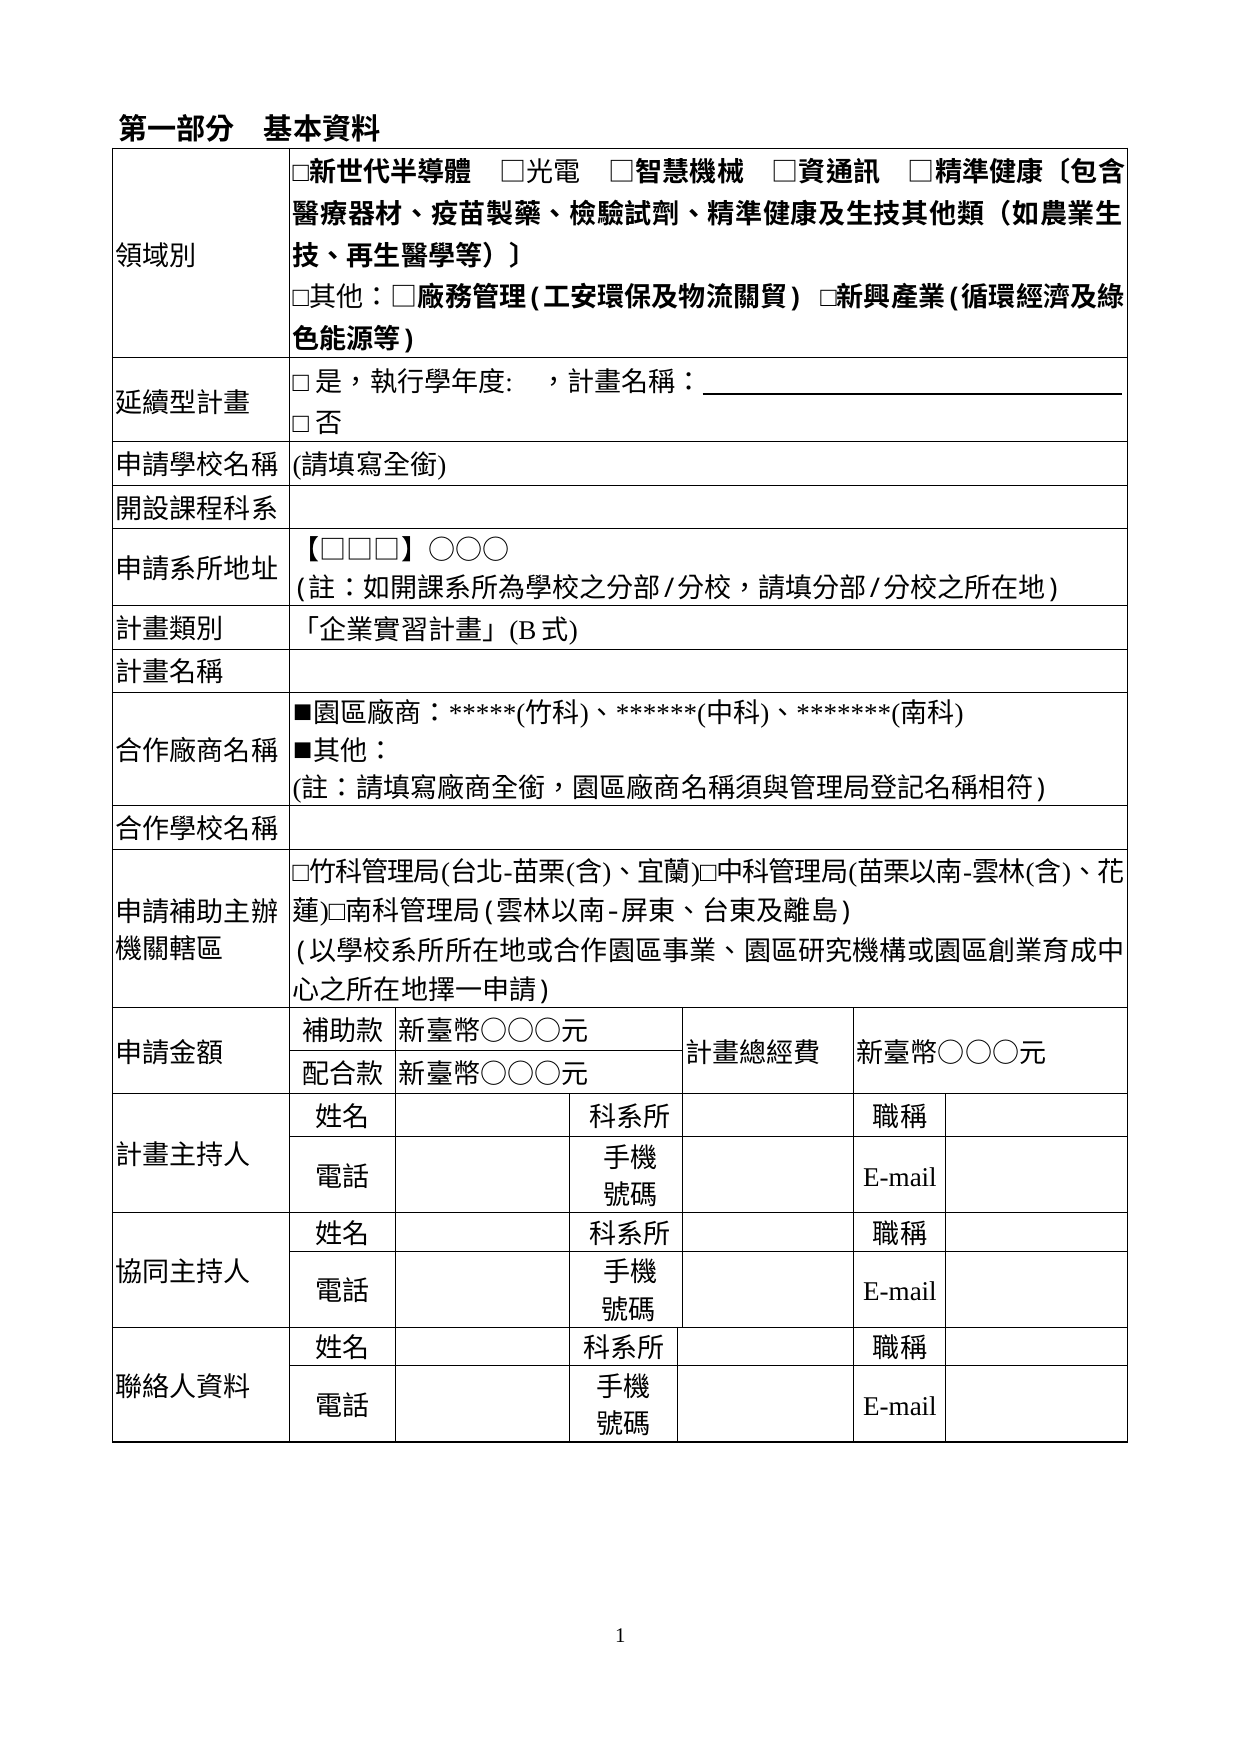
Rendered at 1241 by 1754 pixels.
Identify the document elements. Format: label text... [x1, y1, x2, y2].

table_cell 補助款 [290, 1008, 395, 1050]
table_cell [678, 1366, 853, 1441]
table_cell 電話 [290, 1252, 395, 1327]
table_cell 手機 號碼 [570, 1252, 682, 1327]
table_cell 【□□□】○○○ (註：如開課系所為學校之分部/分校，請填分部/分校之所在地) [290, 529, 1127, 605]
table_cell 姓名 [290, 1328, 395, 1365]
table_cell [683, 1094, 853, 1136]
table_cell 開設課程科系 [113, 486, 289, 528]
table_cell 配合款 [290, 1051, 395, 1093]
table_cell [946, 1252, 1127, 1327]
table_cell [290, 486, 1127, 528]
table_cell [946, 1366, 1127, 1441]
table_cell [396, 1213, 569, 1251]
table_cell [290, 650, 1127, 692]
table_header □新世代半導體 □光電 □智慧機械 □資通訊 □精準健康〔包含醫療器材、疫苗製藥、檢驗試劑、精準健康及生技其他類（如農業生技、再生醫學等）〕 □其他：□廠務管理(工安環保及物流關貿) □新興產業(循環經濟及綠色能源等) [290, 149, 1127, 357]
table_cell 科系所 [570, 1328, 677, 1365]
table_cell E-mail [854, 1366, 945, 1441]
table_cell E-mail [854, 1252, 945, 1327]
table_cell 新臺幣○○○元 [854, 1008, 1127, 1093]
table_cell 科系所 [570, 1094, 682, 1136]
table_cell [683, 1252, 853, 1327]
table_cell 計畫類別 [113, 606, 289, 648]
table_cell [946, 1213, 1127, 1251]
table_cell 手機 號碼 [570, 1366, 677, 1441]
table_cell 申請學校名稱 [113, 442, 289, 484]
table_cell 園區廠商：*****(竹科)、******(中科)、*******(南科) 其他： (註：請填寫廠商全銜，園區廠商名稱須與管理局登記名稱相符) [290, 693, 1127, 805]
table_cell 姓名 [290, 1213, 395, 1251]
table_cell 申請補助主辦機關轄區 [113, 850, 289, 1007]
table_cell (請填寫全銜) [290, 442, 1127, 484]
table_cell [396, 1094, 569, 1136]
text 第一部分 基本資料 [118, 106, 1090, 147]
table_cell □竹科管理局(台北-苗栗(含)、宜蘭)□中科管理局(苗栗以南-雲林(含)、花蓮)□南科管理局(雲林以南-屏東、台東及離島) (以學校系所所在地或合作園區事業、園區研究機構或園區創業育成中心之所在地擇一申請) [290, 850, 1127, 1007]
table_cell 計畫總經費 [683, 1008, 853, 1093]
table_cell [946, 1328, 1127, 1365]
table_cell 職稱 [854, 1328, 945, 1365]
table_cell 姓名 [290, 1094, 395, 1136]
table_cell 聯絡人資料 [113, 1328, 289, 1441]
table_cell [290, 806, 1127, 849]
table_cell [946, 1094, 1127, 1136]
table_cell □ 是，執行學年度: ，計畫名稱： □ 否 [290, 358, 1127, 441]
table_cell 申請金額 [113, 1008, 289, 1093]
table_header 領域別 [113, 149, 289, 357]
table_cell 延續型計畫 [113, 358, 289, 441]
table_cell 新臺幣○○○元 [396, 1051, 682, 1093]
table_cell 計畫名稱 [113, 650, 289, 692]
table_cell [683, 1213, 853, 1251]
table_cell 手機 號碼 [570, 1137, 682, 1212]
table_cell [396, 1252, 569, 1327]
table_cell 「企業實習計畫」(B式) [290, 606, 1127, 648]
table_cell 職稱 [854, 1094, 945, 1136]
table_cell E-mail [854, 1137, 945, 1212]
table_cell 計畫主持人 [113, 1094, 289, 1212]
table_cell 職稱 [854, 1213, 945, 1251]
table_cell [396, 1137, 569, 1212]
table_cell 科系所 [570, 1213, 682, 1251]
table_cell [396, 1328, 569, 1365]
table_cell 合作廠商名稱 [113, 693, 289, 805]
table_cell 合作學校名稱 [113, 806, 289, 849]
table_cell [946, 1137, 1127, 1212]
table_cell 電話 [290, 1137, 395, 1212]
table_cell 新臺幣○○○元 [396, 1008, 682, 1050]
table_cell 協同主持人 [113, 1213, 289, 1327]
table_cell [678, 1328, 853, 1365]
table_cell [683, 1137, 853, 1212]
table_cell 申請系所地址 [113, 529, 289, 605]
table_cell 電話 [290, 1366, 395, 1441]
table_cell [396, 1366, 569, 1441]
